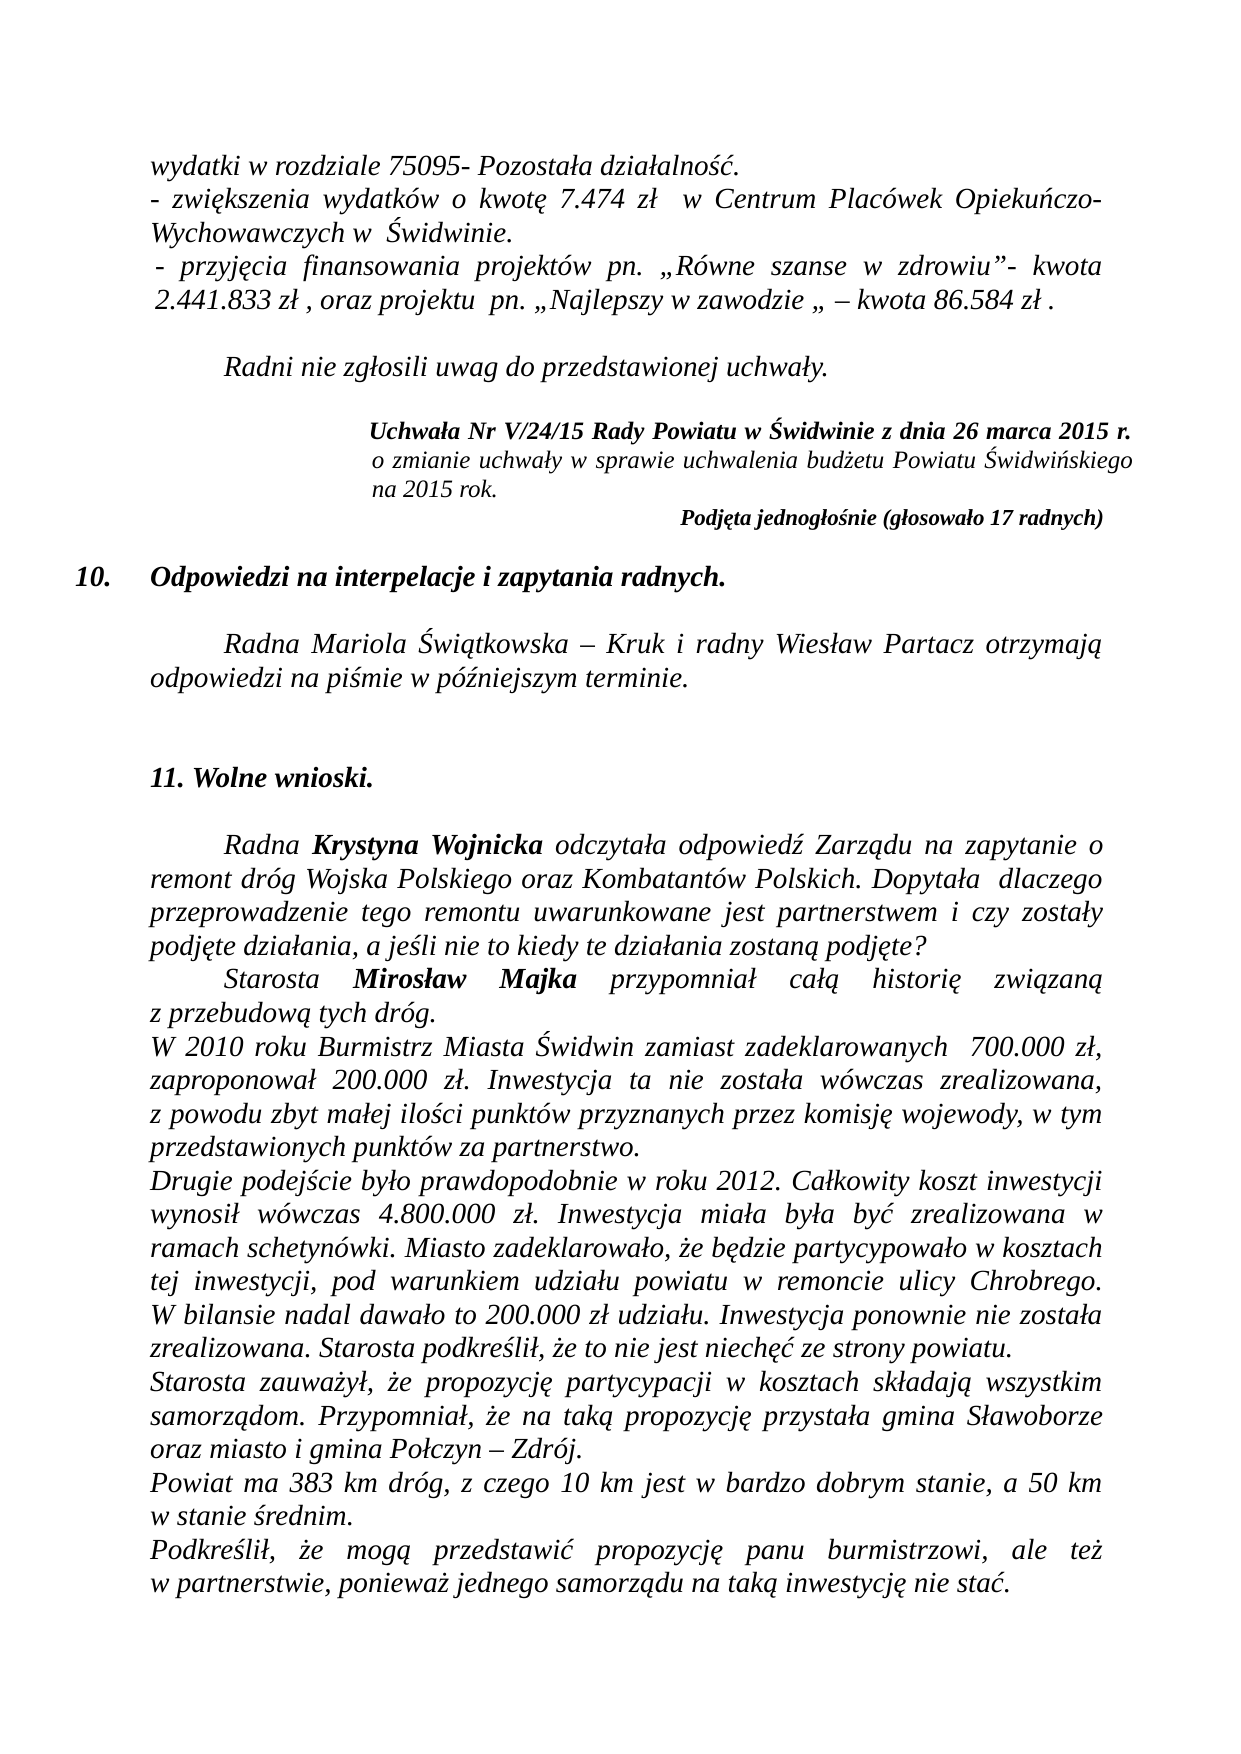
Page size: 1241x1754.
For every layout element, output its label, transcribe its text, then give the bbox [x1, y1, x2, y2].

list Odpowiedzi na interpelacje i zapytania radnych. [75, 559, 1106, 593]
text Radna Krystyna Wojnicka odczytała odpowiedź Zarządu na zapytanie o remont dróg Wojska Polskiego oraz Kombatantów Polskich. Dopytała dlaczego przeprowadzenie tego remontu uwarunkowane jest partnerstwem i czy zostały podjęte działania, a jeśli nie to kiedy te działania zostaną podjęte? [150, 827, 1106, 962]
text wydatki w rozdziale 75095- Pozostała działalność. [150, 148, 1106, 181]
text W 2010 roku Burmistrz Miasta Świdwin zamiast zadeklarowanych 700.000 zł, zaproponował 200.000 zł. Inwestycja ta nie została wówczas zrealizowana, z powodu zbyt małej ilości punktów przyznanych przez komisję wojewody, w tym przedstawionych punktów za partnerstwo. [150, 1029, 1106, 1163]
text Podkreślił, że mogą przedstawić propozycję panu burmistrzowi, ale też w partnerstwie, ponieważ jednego samorządu na taką inwestycję nie stać. [150, 1532, 1106, 1599]
text Starosta Mirosław Majka przypomniał całą historię związaną z przebudową tych dróg. [150, 962, 1106, 1029]
text Radni nie zgłosili uwag do przedstawionej uchwały. [155, 349, 1106, 382]
text Starosta zauważył, że propozycję partycypacji w kosztach składają wszystkim samorządom. Przypomniał, że na taką propozycję przystała gmina Sławoborze oraz miasto i gmina Połczyn – Zdrój. [150, 1364, 1106, 1465]
text Podjęta jednogłośnie (głosowało 17 radnych) [150, 504, 1106, 530]
text Drugie podejście było prawdopodobnie w roku 2012. Całkowity koszt inwestycji wynosił wówczas 4.800.000 zł. Inwestycja miała była być zrealizowana w ramach schetynówki. Miasto zadeklarowało, że będzie partycypowało w kosztach tej inwestycji, pod warunkiem udziału powiatu w remoncie ulicy Chrobrego. W bilansie nadal dawało to 200.000 zł udziału. Inwestycja ponownie nie została zrealizowana. Starosta podkreślił, że to nie jest niechęć ze strony powiatu. [150, 1163, 1106, 1364]
text - zwiększenia wydatków o kwotę 7.474 zł w Centrum Placówek Opiekuńczo-Wychowawczych w Świdwinie. [150, 181, 1106, 248]
text 11. Wolne wnioski. [150, 760, 1106, 794]
text - przyjęcia finansowania projektów pn. „Równe szanse w zdrowiu”- kwota 2.441.833 zł , oraz projektu pn. „Najlepszy w zawodzie „ – kwota 86.584 zł . [155, 248, 1106, 315]
text Powiat ma 383 km dróg, z czego 10 km jest w bardzo dobrym stanie, a 50 km w stanie średnim. [150, 1465, 1106, 1532]
text Uchwała Nr V/24/15 Rady Powiatu w Świdwinie z dnia 26 marca 2015 r. o zmianie uchwały w sprawie uchwalenia budżetu Powiatu Świdwińskiego na 2015 rok. [368, 416, 1136, 504]
text Radna Mariola Świątkowska – Kruk i radny Wiesław Partacz otrzymają odpowiedzi na piśmie w późniejszym terminie. [150, 626, 1106, 693]
